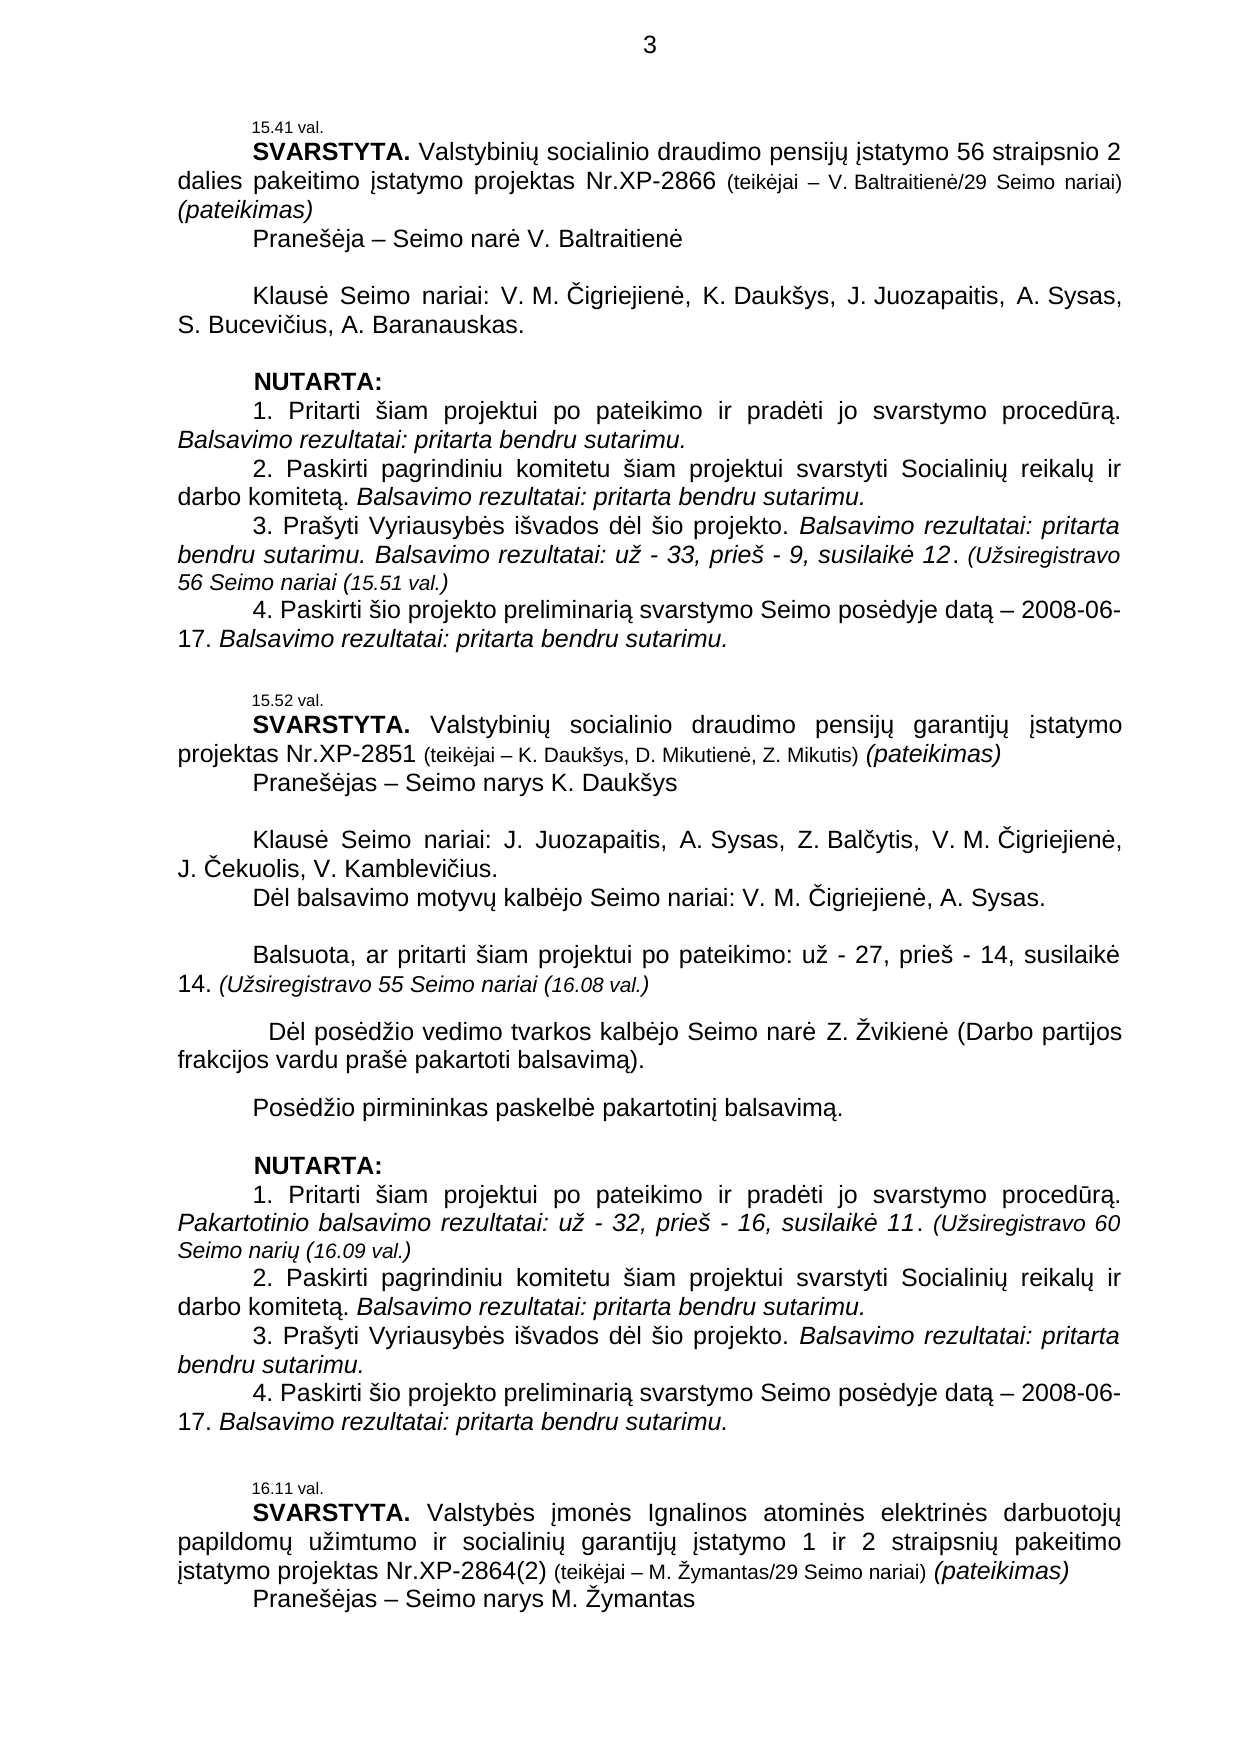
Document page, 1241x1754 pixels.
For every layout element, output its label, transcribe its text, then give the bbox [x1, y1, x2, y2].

text Dėl posėdžio vedimo tvarkos kalbėjo Seimo narė Z. Žvikienė (Darbo partijos frakcijos vardu prašė pakartoti balsavimą). [177, 1017, 1122, 1074]
text 16.11 val. [177, 1479, 1122, 1498]
text Dėl balsavimo motyvų kalbėjo Seimo nariai: V. M. Čigriejienė, A. Sysas. [177, 882, 1122, 911]
text NUTARTA: [177, 367, 1122, 396]
text 15.41 val. [177, 118, 1122, 137]
text SVARSTYTA. Valstybinių socialinio draudimo pensijų garantijų įstatymo projektas Nr.XP-2851 (teikėjai – K. Daukšys, D. Mikutienė, Z. Mikutis) (pateikimas) [177, 710, 1122, 767]
text Klausė Seimo nariai: V. M. Čigriejienė, K. Daukšys, J. Juozapaitis, A. Sysas, S. Bucevičius, A. Baranauskas. [177, 281, 1122, 338]
text 2. Paskirti pagrindiniu komitetu šiam projektui svarstyti Socialinių reikalų ir darbo komitetą. Balsavimo rezultatai: pritarta bendru sutarimu. [177, 453, 1122, 511]
text Posėdžio pirmininkas paskelbė pakartotinį balsavimą. [177, 1093, 1122, 1122]
text Pranešėjas – Seimo narys K. Daukšys [177, 767, 1122, 796]
text Klausė Seimo nariai: J. Juozapaitis, A. Sysas, Z. Balčytis, V. M. Čigriejienė, J. Čekuolis, V. Kamblevičius. [177, 825, 1122, 882]
text 3. Prašyti Vyriausybės išvados dėl šio projekto. Balsavimo rezultatai: pritarta bendru sutarimu. Balsavimo rezultatai: už - 33, prieš - 9, susilaikė 12. (Užsiregistravo 56 Seimo nariai (15.51 val.) [177, 511, 1122, 595]
text 4. Paskirti šio projekto preliminarią svarstymo Seimo posėdyje datą – 2008-06-17. Balsavimo rezultatai: pritarta bendru sutarimu. [177, 1378, 1122, 1436]
text NUTARTA: [177, 1151, 1122, 1179]
text 4. Paskirti šio projekto preliminarią svarstymo Seimo posėdyje datą – 2008-06-17. Balsavimo rezultatai: pritarta bendru sutarimu. [177, 595, 1122, 652]
text Pranešėja – Seimo narė V. Baltraitienė [177, 223, 1122, 252]
text 3. Prašyti Vyriausybės išvados dėl šio projekto. Balsavimo rezultatai: pritarta bendru sutarimu. [177, 1321, 1122, 1378]
text Balsuota, ar pritarti šiam projektui po pateikimo: už - 27, prieš - 14, susilaikė 14. (Užsiregistravo 55 Seimo nariai (16.08 val.) [177, 940, 1122, 997]
text 15.52 val. [177, 691, 1122, 710]
text SVARSTYTA. Valstybės įmonės Ignalinos atominės elektrinės darbuotojų papildomų užimtumo ir socialinių garantijų įstatymo 1 ir 2 straipsnių pakeitimo įstatymo projektas Nr.XP-2864(2) (teikėjai – M. Žymantas/29 Seimo nariai) (pateikimas) [177, 1498, 1122, 1584]
text 2. Paskirti pagrindiniu komitetu šiam projektui svarstyti Socialinių reikalų ir darbo komitetą. Balsavimo rezultatai: pritarta bendru sutarimu. [177, 1263, 1122, 1321]
text 1. Pritarti šiam projektui po pateikimo ir pradėti jo svarstymo procedūrą. Pakartotinio balsavimo rezultatai: už - 32, prieš - 16, susilaikė 11. (Užsiregistravo 60 Seimo narių (16.09 val.) [177, 1179, 1122, 1263]
text SVARSTYTA. Valstybinių socialinio draudimo pensijų įstatymo 56 straipsnio 2 dalies pakeitimo įstatymo projektas Nr.XP-2866 (teikėjai – V. Baltraitienė/29 Seimo nariai) (pateikimas) [177, 137, 1122, 223]
text Pranešėjas – Seimo narys M. Žymantas [177, 1584, 1122, 1613]
text 1. Pritarti šiam projektui po pateikimo ir pradėti jo svarstymo procedūrą. Balsavimo rezultatai: pritarta bendru sutarimu. [177, 396, 1122, 453]
